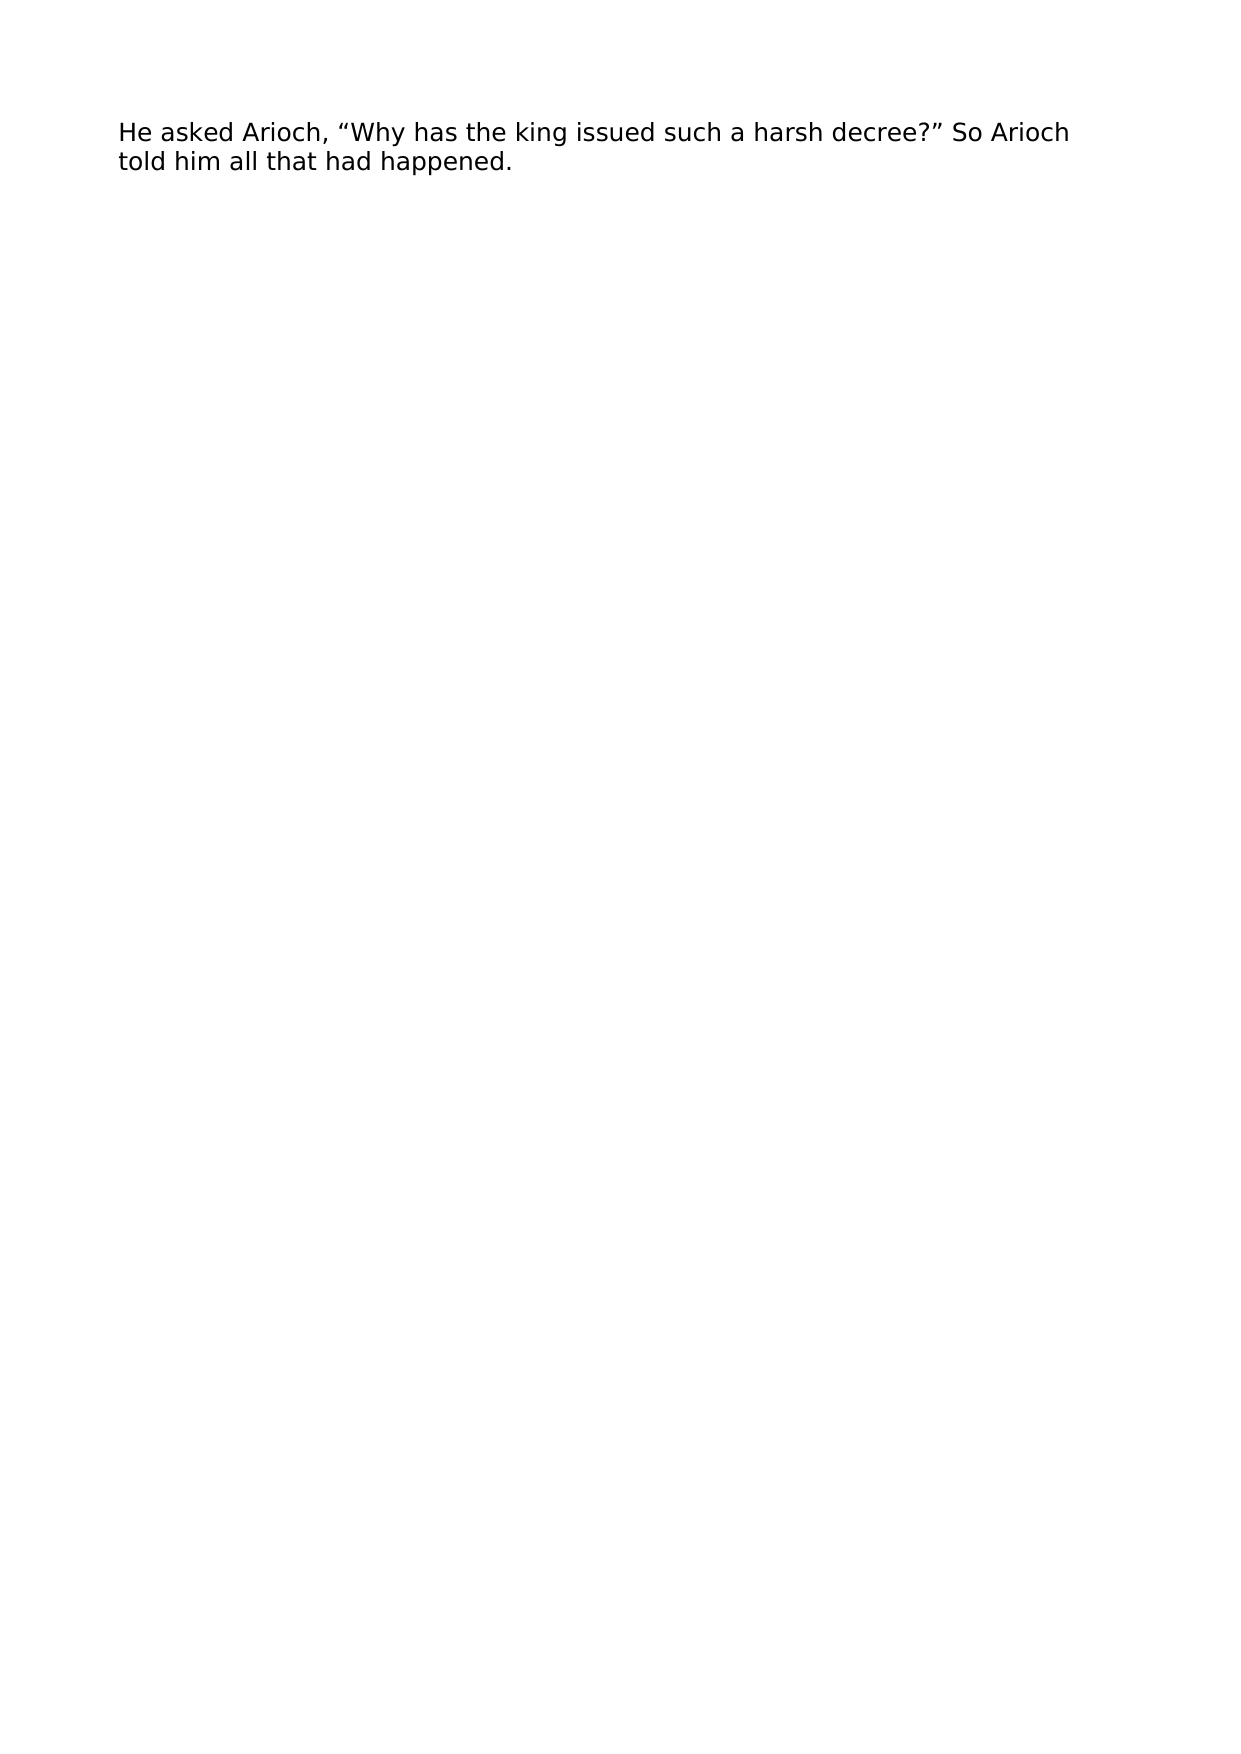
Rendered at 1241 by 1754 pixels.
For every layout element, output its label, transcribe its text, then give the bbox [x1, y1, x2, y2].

text He asked Arioch, “Why has the king issued such a harsh decree?” So Arioch told him all that had happened. [118, 118, 1122, 176]
